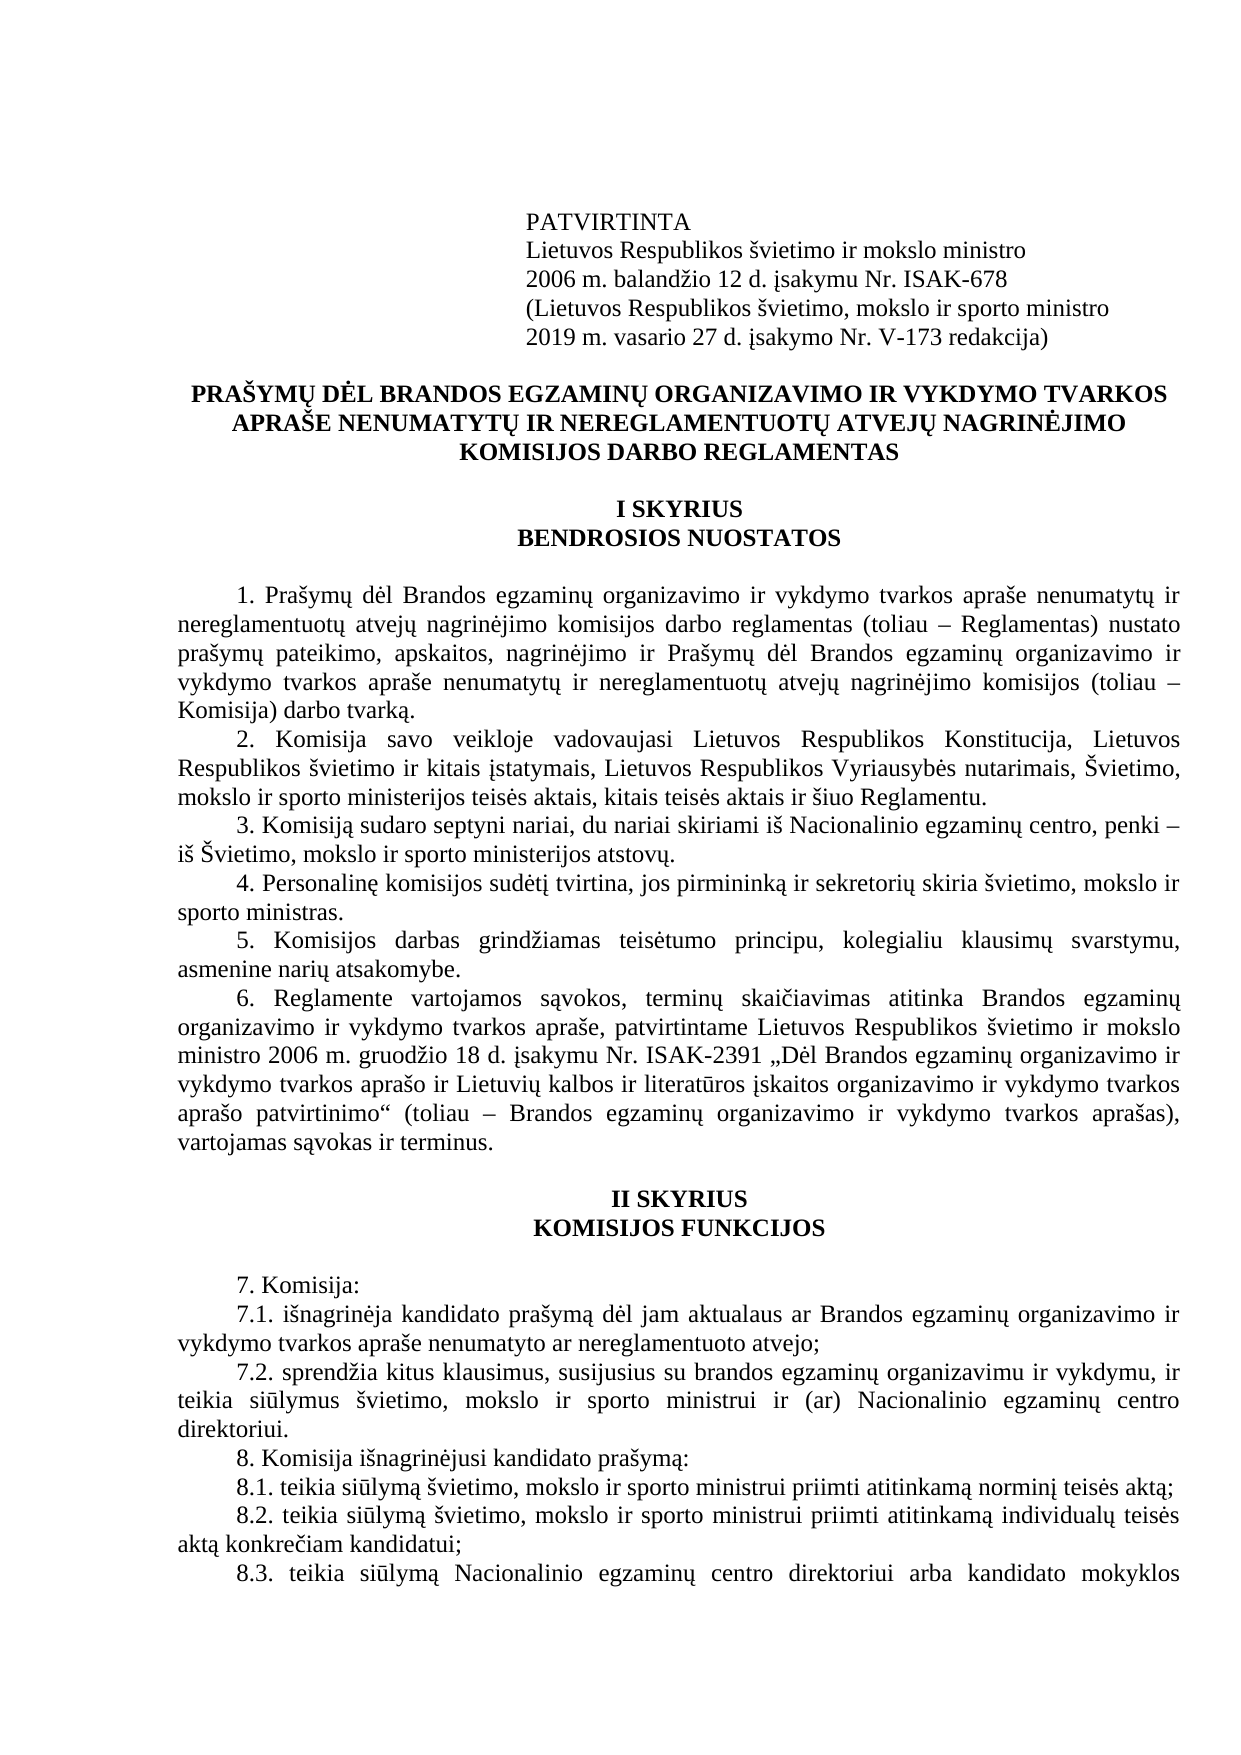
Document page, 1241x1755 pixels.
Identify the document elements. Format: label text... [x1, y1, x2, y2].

text 8.2. teikia siūlymą švietimo, mokslo ir sporto ministrui priimti atitinkamą individualų teisės aktą konkrečiam kandidatui; [177, 1500, 1181, 1558]
text 8. Komisija išnagrinėjusi kandidato prašymą: [177, 1443, 1181, 1472]
text BENDROSIOS NUOSTATOS [177, 523, 1181, 552]
text 7.2. sprendžia kitus klausimus, susijusius su brandos egzaminų organizavimu ir vykdymu, ir teikia siūlymus švietimo, mokslo ir sporto ministrui ir (ar) Nacionalinio egzaminų centro direktoriui. [177, 1357, 1181, 1443]
text 3. Komisiją sudaro septyni nariai, du nariai skiriami iš Nacionalinio egzaminų centro, penki – iš Švietimo, mokslo ir sporto ministerijos atstovų. [177, 810, 1181, 868]
text Lietuvos Respublikos švietimo ir mokslo ministro [177, 235, 1181, 264]
text (Lietuvos Respublikos švietimo, mokslo ir sporto ministro [177, 293, 1181, 322]
text PATVIRTINTA [177, 207, 1181, 235]
text 5. Komisijos darbas grindžiamas teisėtumo principu, kolegialiu klausimų svarstymu, asmenine narių atsakomybe. [177, 925, 1181, 983]
text 2. Komisija savo veikloje vadovaujasi Lietuvos Respublikos Konstitucija, Lietuvos Respublikos švietimo ir kitais įstatymais, Lietuvos Respublikos Vyriausybės nutarimais, Švietimo, mokslo ir sporto ministerijos teisės aktais, kitais teisės aktais ir šiuo Reglamentu. [177, 724, 1181, 810]
text II SKYRIUS [177, 1184, 1181, 1213]
text 6. Reglamente vartojamos sąvokos, terminų skaičiavimas atitinka Brandos egzaminų organizavimo ir vykdymo tvarkos apraše, patvirtintame Lietuvos Respublikos švietimo ir mokslo ministro 2006 m. gruodžio 18 d. įsakymu Nr. ISAK-2391 „Dėl Brandos egzaminų organizavimo ir vykdymo tvarkos aprašo ir Lietuvių kalbos ir literatūros įskaitos organizavimo ir vykdymo tvarkos aprašo patvirtinimo“ (toliau – Brandos egzaminų organizavimo ir vykdymo tvarkos aprašas), vartojamas sąvokas ir terminus. [177, 983, 1181, 1155]
text I SKYRIUS [177, 494, 1181, 523]
text 1. Prašymų dėl Brandos egzaminų organizavimo ir vykdymo tvarkos apraše nenumatytų ir nereglamentuotų atvejų nagrinėjimo komisijos darbo reglamentas (toliau – Reglamentas) nustato prašymų pateikimo, apskaitos, nagrinėjimo ir Prašymų dėl Brandos egzaminų organizavimo ir vykdymo tvarkos apraše nenumatytų ir nereglamentuotų atvejų nagrinėjimo komisijos (toliau – Komisija) darbo tvarką. [177, 580, 1181, 724]
text 8.1. teikia siūlymą švietimo, mokslo ir sporto ministrui priimti atitinkamą norminį teisės aktą; [177, 1472, 1181, 1500]
text 7.1. išnagrinėja kandidato prašymą dėl jam aktualaus ar Brandos egzaminų organizavimo ir vykdymo tvarkos apraše nenumatyto ar nereglamentuoto atvejo; [177, 1299, 1181, 1357]
text 2019 m. vasario 27 d. įsakymo Nr. V-173 redakcija) [177, 322, 1181, 350]
text 7. Komisija: [177, 1270, 1181, 1299]
text KOMISIJOS FUNKCIJOS [177, 1213, 1181, 1242]
text PRAŠYMŲ DĖL BRANDOS EGZAMINŲ ORGANIZAVIMO IR VYKDYMO TVARKOS APRAŠE NENUMATYTŲ IR NEREGLAMENTUOTŲ ATVEJŲ NAGRINĖJIMO KOMISIJOS DARBO REGLAMENTAS [177, 379, 1181, 465]
text 2006 m. balandžio 12 d. įsakymu Nr. ISAK-678 [177, 264, 1181, 293]
text 8.3. teikia siūlymą Nacionalinio egzaminų centro direktoriui arba kandidato mokyklos [177, 1558, 1181, 1587]
text 4. Personalinę komisijos sudėtį tvirtina, jos pirmininką ir sekretorių skiria švietimo, mokslo ir sporto ministras. [177, 868, 1181, 925]
